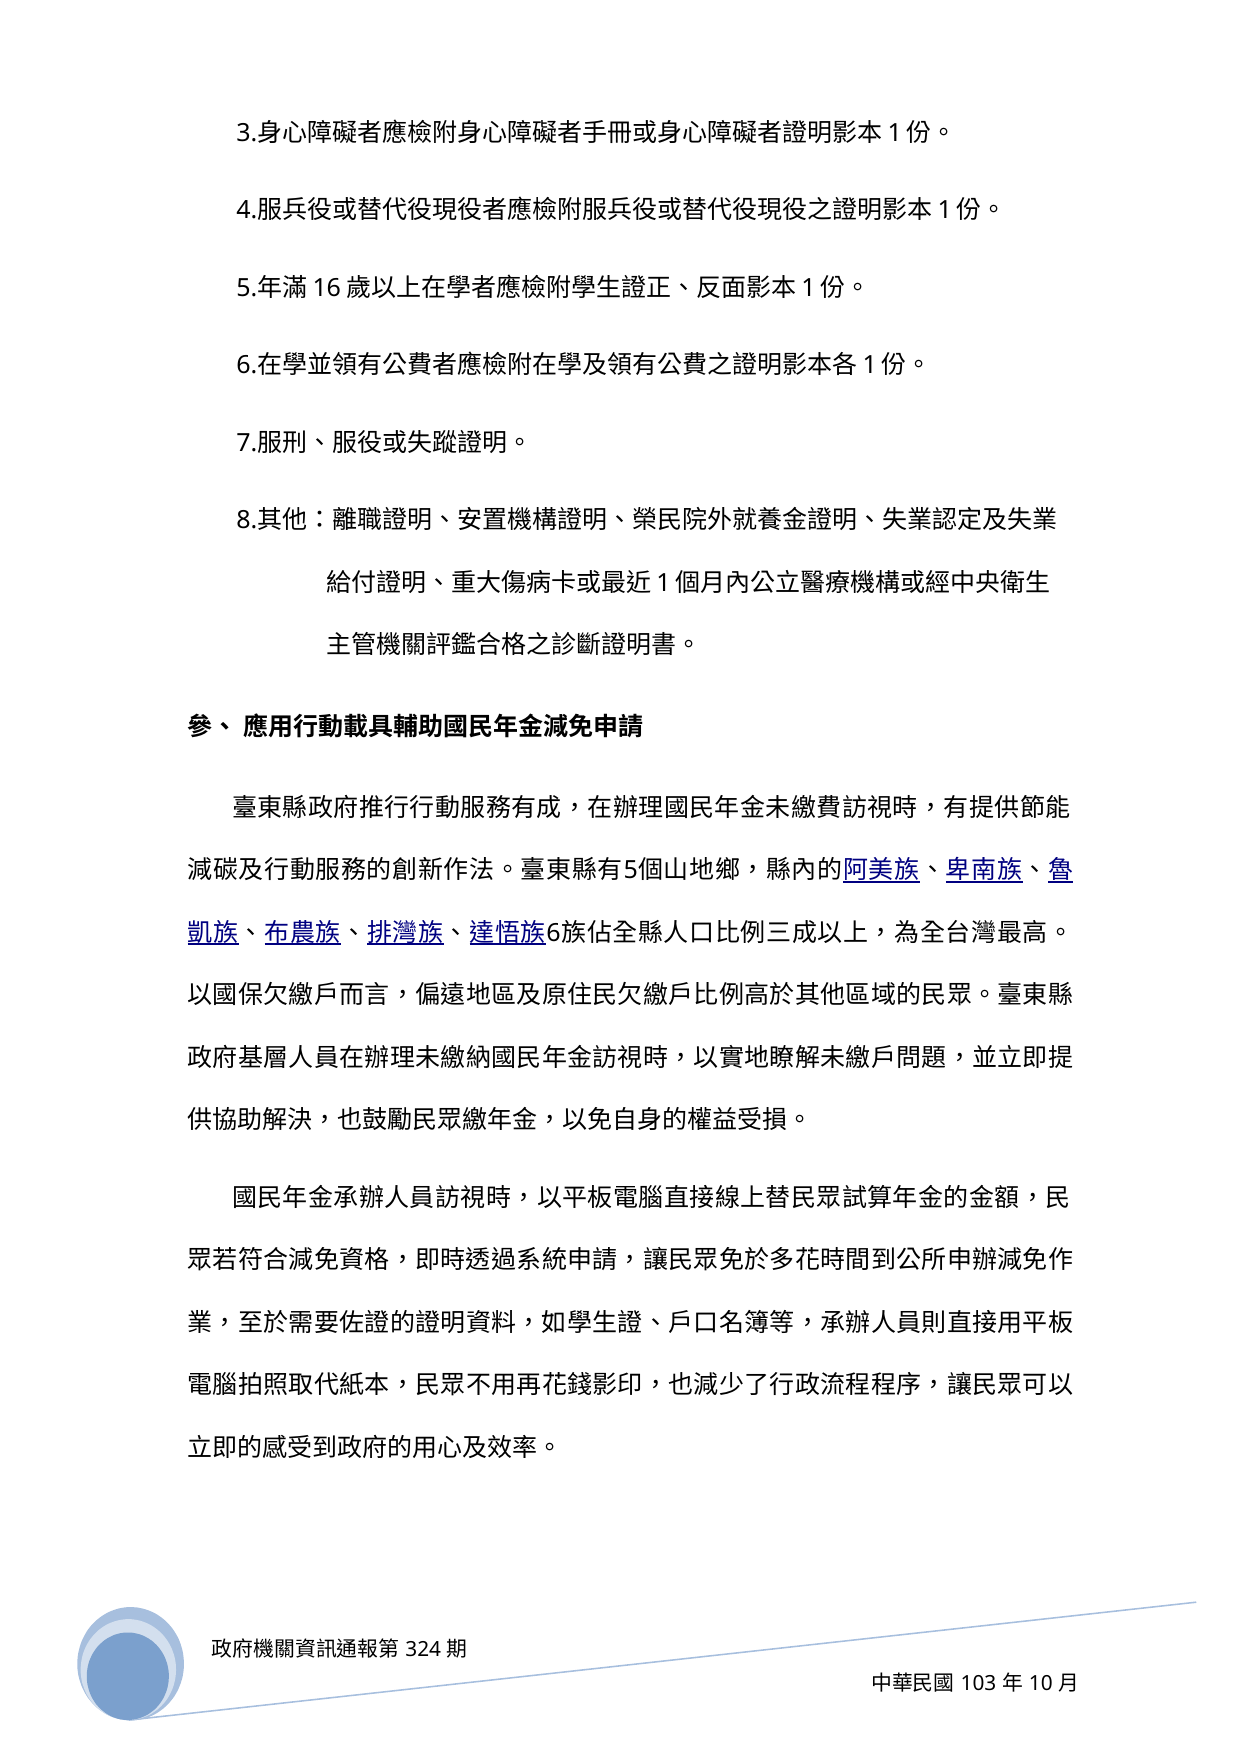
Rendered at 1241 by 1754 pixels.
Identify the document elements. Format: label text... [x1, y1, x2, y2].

text 5.年滿16歲以上在學者應檢附學生證正、反面影本1份。 [236, 244, 1073, 306]
text 國民年金承辦人員訪視時，以平板電腦直接線上替民眾試算年金的金額，民眾若符合減免資格，即時透過系統申請，讓民眾免於多花時間到公所申辦減免作業，至於需要佐證的證明資料，如學生證、戶口名簿等，承辦人員則直接用平板電腦拍照取代紙本，民眾不用再花錢影印，也減少了行政流程程序，讓民眾可以立即的感受到政府的用心及效率。 [187, 1154, 1073, 1466]
list 應用行動載具輔助國民年金減免申請 [187, 682, 1073, 745]
text 6.在學並領有公費者應檢附在學及領有公費之證明影本各1份。 [236, 321, 1073, 384]
text 3.身心障礙者應檢附身心障礙者手冊或身心障礙者證明影本1份。 [236, 89, 1073, 151]
text 臺東縣政府推行行動服務有成，在辦理國民年金未繳費訪視時，有提供節能減碳及行動服務的創新作法。臺東縣有5個山地鄉，縣內的阿美族、卑南族、魯凱族、布農族、排灣族、達悟族6族佔全縣人口比例三成以上，為全台灣最高。以國保欠繳戶而言，偏遠地區及原住民欠繳戶比例高於其他區域的民眾。臺東縣政府基層人員在辦理未繳納國民年金訪視時，以實地瞭解未繳戶問題，並立即提供協助解決，也鼓勵民眾繳年金，以免自身的權益受損。 [187, 764, 1073, 1139]
text 4.服兵役或替代役現役者應檢附服兵役或替代役現役之證明影本1份。 [236, 166, 1073, 229]
text 8.其他：離職證明、安置機構證明、榮民院外就養金證明、失業認定及失業給付證明、重大傷病卡或最近1個月內公立醫療機構或經中央衛生主管機關評鑑合格之診斷證明書。 [236, 476, 1073, 664]
text 7.服刑、服役或失蹤證明。 [236, 399, 1073, 461]
